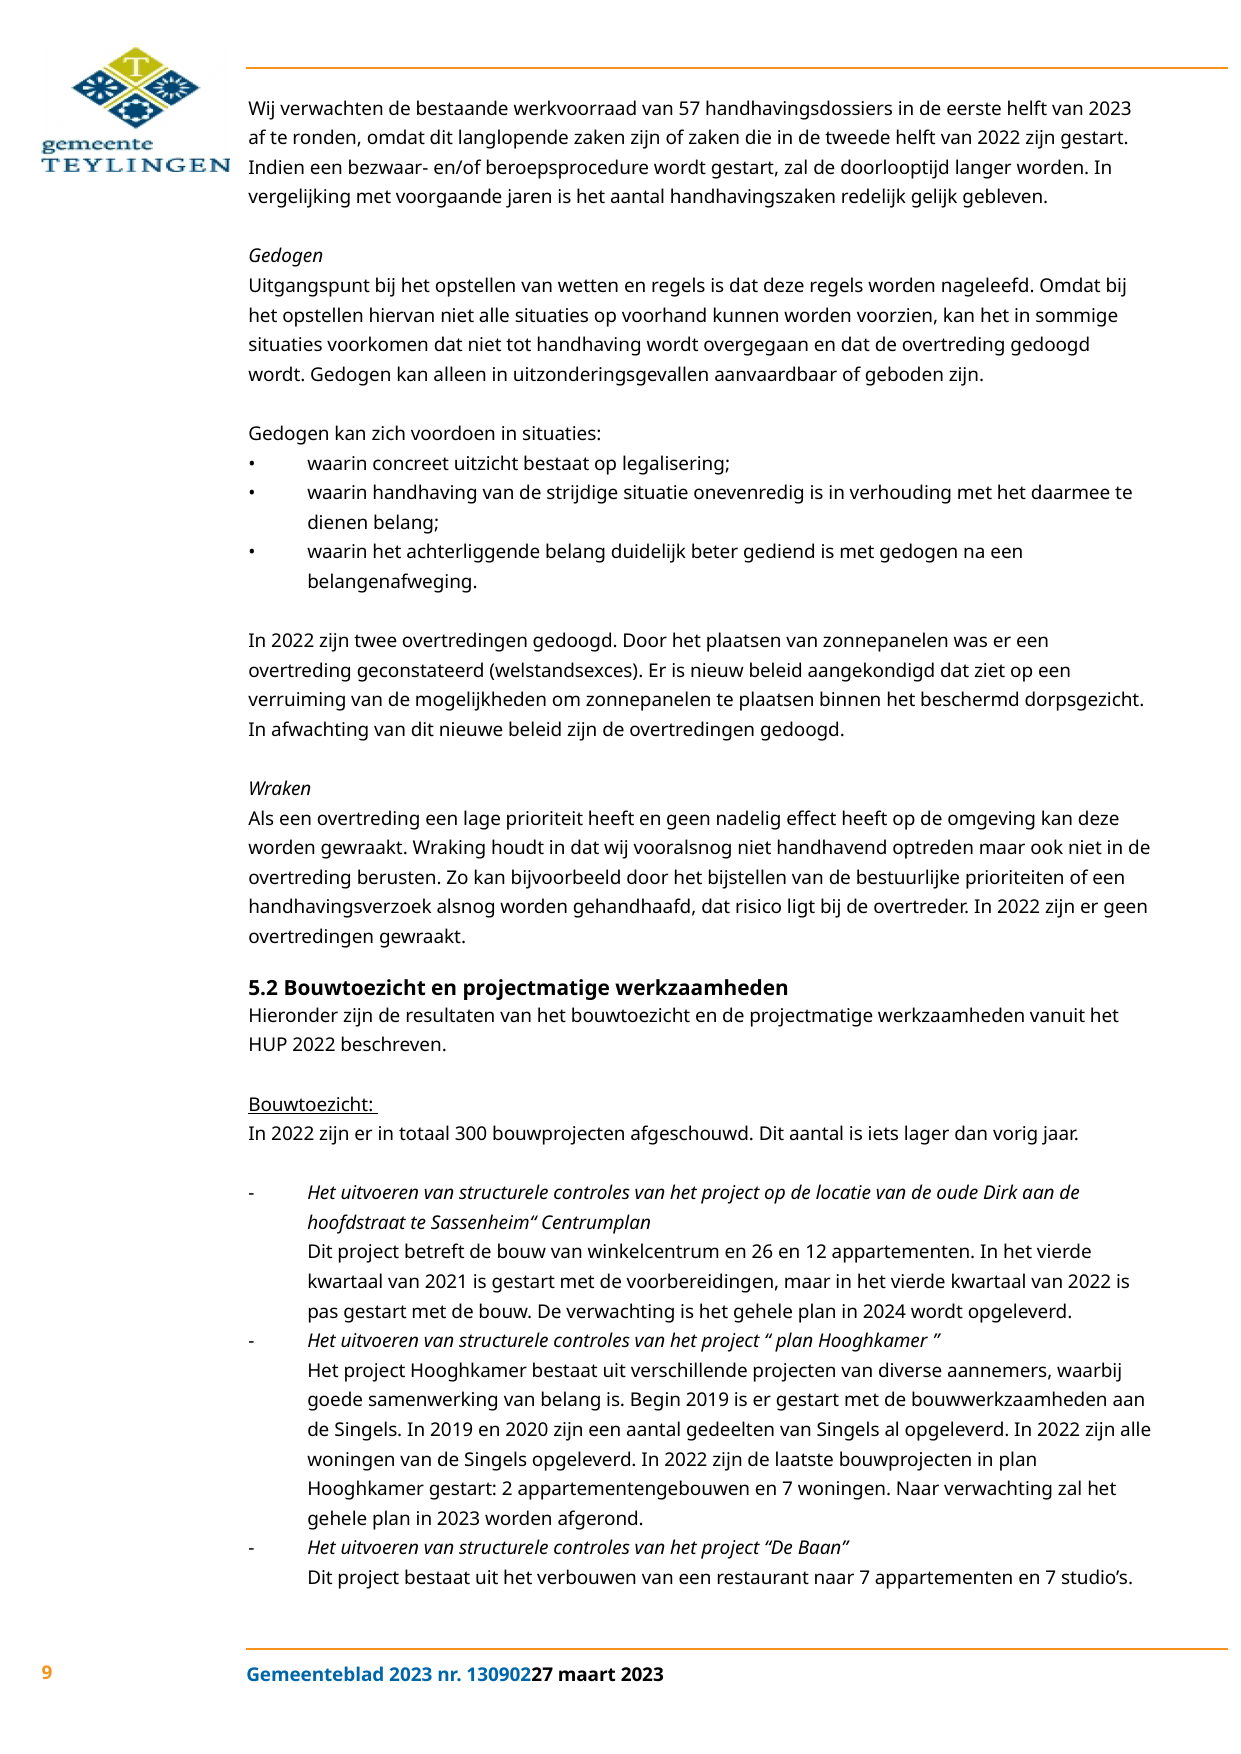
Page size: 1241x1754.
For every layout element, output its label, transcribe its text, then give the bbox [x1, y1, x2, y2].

list Dit project bestaat uit het verbouwen van een restaurant naar 7 appartementen en 7 studio’s. [248, 1564, 1152, 1590]
text In 2022 zijn er in totaal 300 bouwprojecten afgeschouwd. Dit aantal is iets lager dan vorig jaar. [248, 1120, 1152, 1146]
list waarin concreet uitzicht bestaat op legalisering; [248, 450, 1152, 476]
text Gedogen [248, 243, 1152, 268]
list waarin het achterliggende belang duidelijk beter gediend is met gedogen na een belangenafweging. [248, 538, 1152, 594]
list Het project Hooghkamer bestaat uit verschillende projecten van diverse aannemers, waarbij goede samenwerking van belang is. Begin 2019 is er gestart met de bouwwerkzaamheden aan de Singels. In 2019 en 2020 zijn een aantal gedeelten van Singels al opgeleverd. In 2022 zijn alle woningen van de Singels opgeleverd. In 2022 zijn de laatste bouwprojecten in plan Hooghkamer gestart: 2 appartementengebouwen en 7 woningen. Naar verwachting zal het gehele plan in 2023 worden afgerond. [248, 1357, 1152, 1531]
text Gedogen kan zich voordoen in situaties: [248, 420, 1152, 446]
list Het uitvoeren van structurele controles van het project op de locatie van de oude Dirk aan de hoofdstraat te Sassenheim“ Centrumplan [248, 1179, 1152, 1235]
text Bouwtoezicht: [248, 1091, 1152, 1116]
list Het uitvoeren van structurele controles van het project “De Baan” [248, 1534, 1152, 1560]
text Hieronder zijn de resultaten van het bouwtoezicht en de projectmatige werkzaamheden vanuit het HUP 2022 beschreven. [248, 1002, 1152, 1057]
list waarin handhaving van de strijdige situatie onevenredig is in verhouding met het daarmee te dienen belang; [248, 479, 1152, 535]
text Wraken [248, 775, 1152, 801]
text 5.2 Bouwtoezicht en projectmatige werkzaamheden [248, 973, 1152, 1002]
text In 2022 zijn twee overtredingen gedoogd. Door het plaatsen van zonnepanelen was er een overtreding geconstateerd (welstandsexces). Er is nieuw beleid aangekondigd dat ziet op een verruiming van de mogelijkheden om zonnepanelen te plaatsen binnen het beschermd dorpsgezicht. In afwachting van dit nieuwe beleid zijn de overtredingen gedoogd. [248, 627, 1152, 742]
text Als een overtreding een lage prioriteit heeft en geen nadelig effect heeft op de omgeving kan deze worden gewraakt. Wraking houdt in dat wij vooralsnog niet handhavend optreden maar ook niet in de overtreding berusten. Zo kan bijvoorbeeld door het bijstellen van de bestuurlijke prioriteiten of een handhavingsverzoek alsnog worden gehandhaafd, dat risico ligt bij de overtreder. In 2022 zijn er geen overtredingen gewraakt. [248, 805, 1152, 949]
picture [41, 47, 231, 172]
text Wij verwachten de bestaande werkvoorraad van 57 handhavingsdossiers in de eerste helft van 2023 af te ronden, omdat dit langlopende zaken zijn of zaken die in de tweede helft van 2022 zijn gestart. Indien een bezwaar- en/of beroepsprocedure wordt gestart, zal de doorlooptijd langer worden. In vergelijking met voorgaande jaren is het aantal handhavingszaken redelijk gelijk gebleven. [248, 95, 1152, 209]
list Dit project betreft de bouw van winkelcentrum en 26 en 12 appartementen. In het vierde kwartaal van 2021 is gestart met de voorbereidingen, maar in het vierde kwartaal van 2022 is pas gestart met de bouw. De verwachting is het gehele plan in 2024 wordt opgeleverd. [248, 1239, 1152, 1323]
list Het uitvoeren van structurele controles van het project “ plan Hooghkamer ” [248, 1327, 1152, 1353]
text Uitgangspunt bij het opstellen van wetten en regels is dat deze regels worden nageleefd. Omdat bij het opstellen hiervan niet alle situaties op voorhand kunnen worden voorzien, kan het in sommige situaties voorkomen dat niet tot handhaving wordt overgegaan en dat de overtreding gedoogd wordt. Gedogen kan alleen in uitzonderingsgevallen aanvaardbaar of geboden zijn. [248, 272, 1152, 387]
